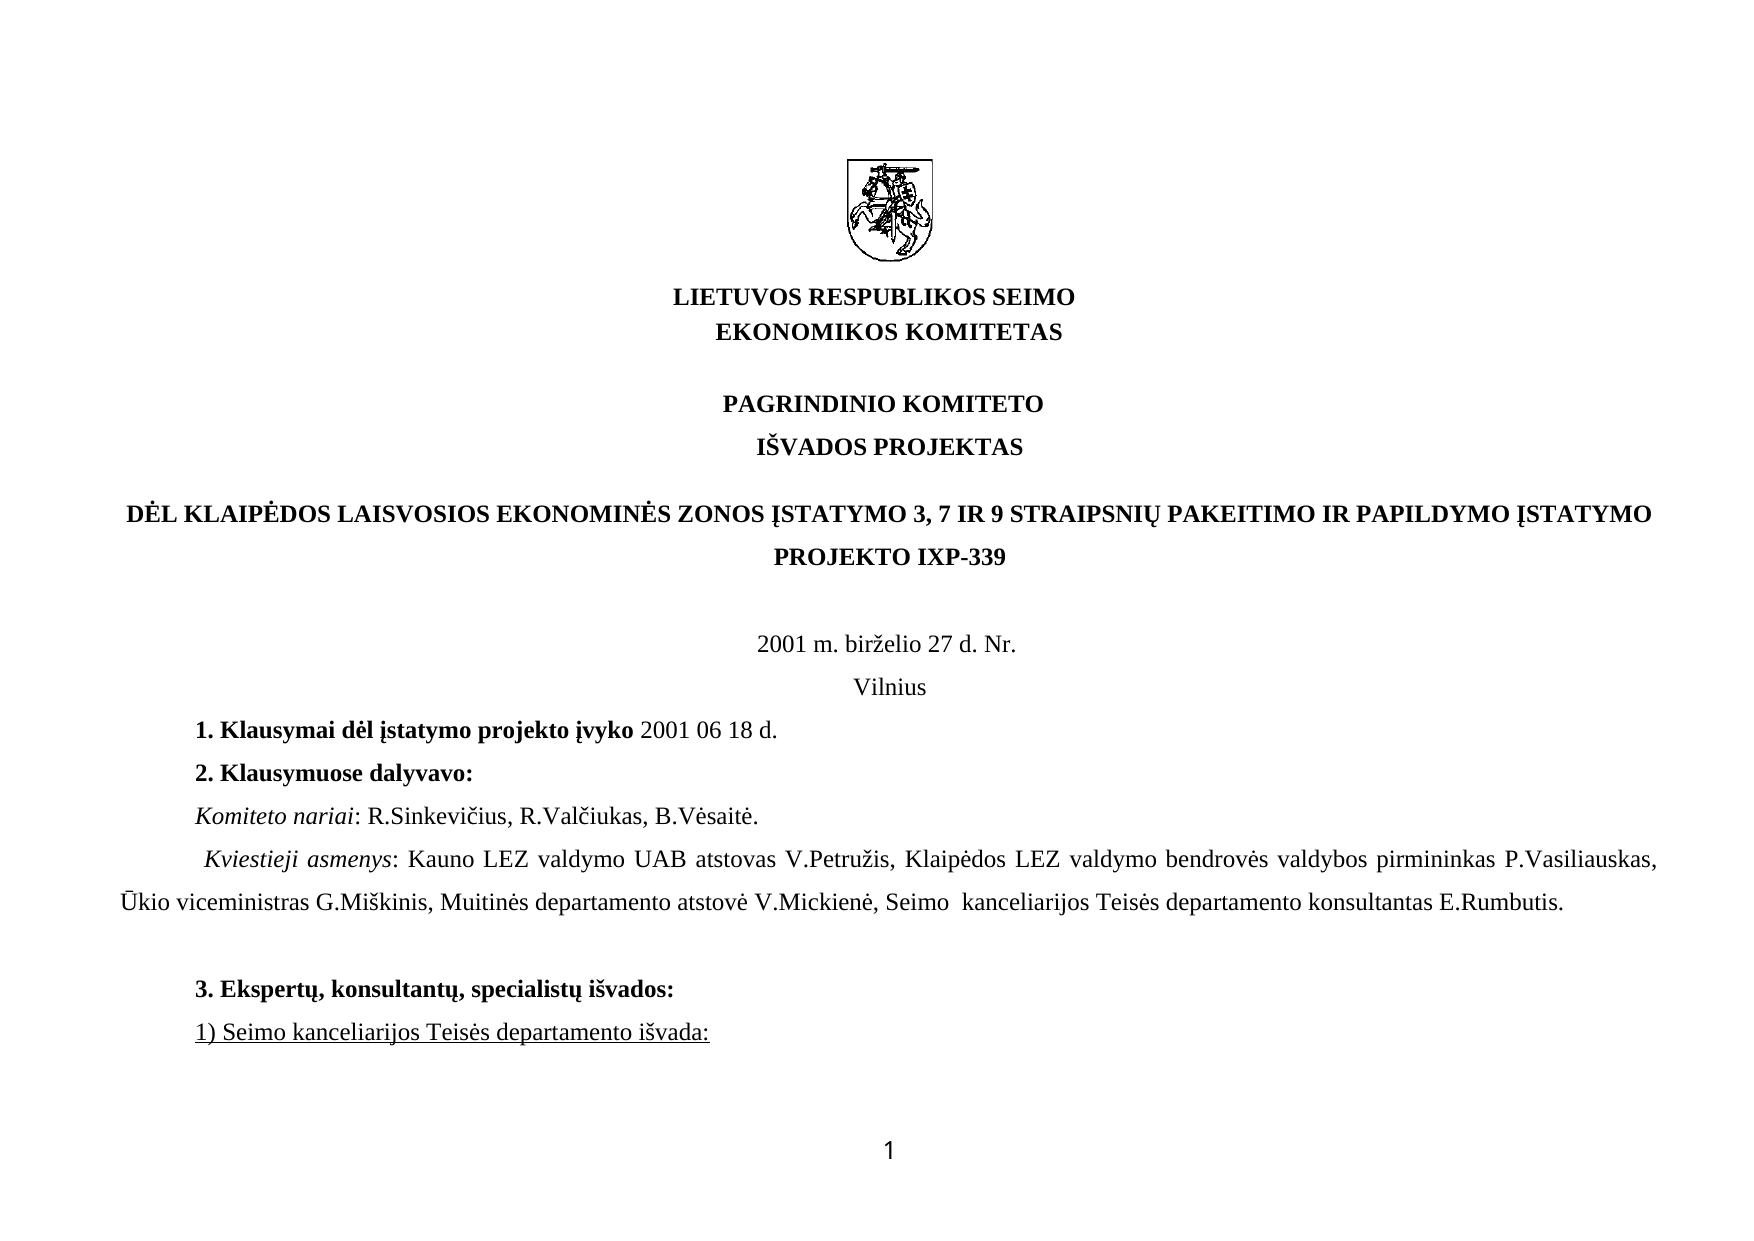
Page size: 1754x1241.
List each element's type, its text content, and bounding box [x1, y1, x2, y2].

text Komiteto nariai: R.Sinkevičius, R.Valčiukas, B.Vėsaitė. [120, 801, 1659, 830]
text 2. Klausymuose dalyvavo: [120, 758, 1659, 787]
text 1) Seimo kanceliarijos Teisės departamento išvada: [120, 1017, 1659, 1046]
text Vilnius [120, 672, 1659, 701]
text Kviestieji asmenys: Kauno LEZ valdymo UAB atstovas V.Petružis, Klaipėdos LEZ valdymo bendrovės valdybos pirmininkas P.Vasiliauskas, Ūkio viceministras G.Miškinis, Muitinės departamento atstovė V.Mickienė, Seimo kanceliarijos Teisės departamento konsultantas E.Rumbutis. [120, 844, 1659, 916]
text 3. Ekspertų, konsultantų, specialistų išvados: [120, 974, 1659, 1002]
subtitle IŠVADOS PROJEKTAS [120, 432, 1659, 461]
text 2001 m. birželio 27 d. Nr. [120, 629, 1659, 657]
text 1. Klausymai dėl įstatymo projekto įvyko 2001 06 18 d. [120, 715, 1659, 744]
text LIETUVOS RESPUBLIKOS SEIMO [120, 282, 1629, 311]
text DĖL KLAIPĖDOS LAISVOSIOS EKONOMINĖS ZONOS ĮSTATYMO 3, 7 IR 9 STRAIPSNIŲ PAKEITIMO IR PAPILDYMO ĮSTATYMO PROJEKTO IXP-339 [120, 499, 1659, 571]
text EKONOMIKOS KOMITETAS [120, 317, 1658, 346]
subtitle PAGRINDINIO KOMITETO [120, 389, 1659, 418]
